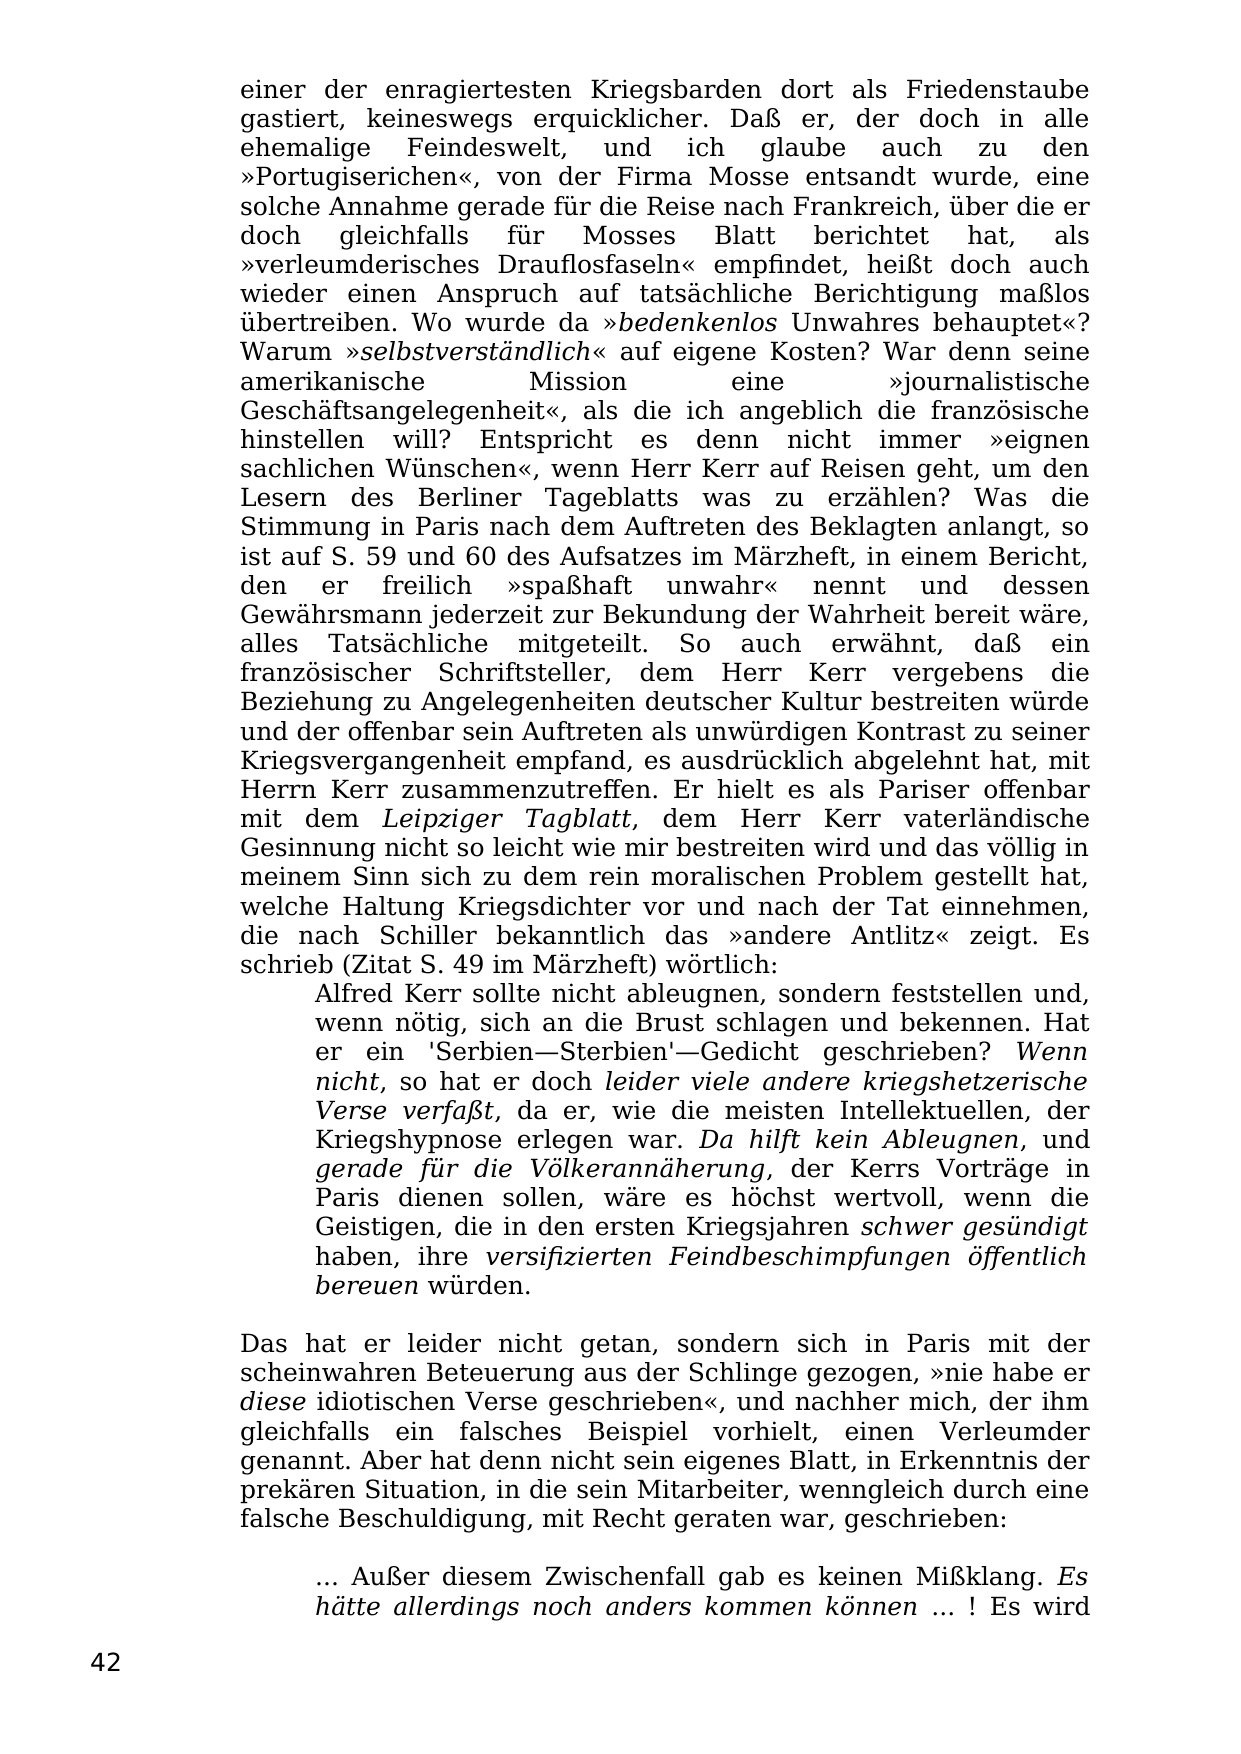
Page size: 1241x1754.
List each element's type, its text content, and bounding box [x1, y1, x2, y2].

text Das hat er leider nicht getan, sondern sich in Paris mit der scheinwahren Beteuerung aus der Schlinge gezogen, »nie habe er diese idiotischen Verse geschrieben«, und nachher mich, der ihm gleichfalls ein falsches Beispiel vorhielt, einen Verleumder genannt. Aber hat denn nicht sein eigenes Blatt, in Erkenntnis der prekären Situation, in die sein Mitarbeiter, wenngleich durch eine falsche Beschuldigung, mit Recht geraten war, geschrieben: [240, 1329, 1091, 1533]
text ... Außer diesem Zwischenfall gab es keinen Mißklang. Es hätte allerdings noch anders kommen können ... ! Es wird [315, 1562, 1091, 1621]
text einer der enragiertesten Kriegsbarden dort als Friedenstaube gastiert, keineswegs erquicklicher. Daß er, der doch in alle ehemalige Feindeswelt, und ich glaube auch zu den »Portugiserichen«, von der Firma Mosse entsandt wurde, eine solche Annahme gerade für die Reise nach Frankreich, über die er doch gleichfalls für Mosses Blatt berichtet hat, als »verleumderisches Drauflosfaseln« empfindet, heißt doch auch wieder einen Anspruch auf tatsächliche Berichtigung maßlos übertreiben. Wo wurde da »bedenkenlos Unwahres behauptet«? Warum »selbstverständlich« auf eigene Kosten? War denn seine amerikanische Mission eine »journalistische Geschäftsangelegenheit«, als die ich angeblich die französische hinstellen will? Entspricht es denn nicht immer »eignen sachlichen Wünschen«, wenn Herr Kerr auf Reisen geht, um den Lesern des Berliner Tageblatts was zu erzählen? Was die Stimmung in Paris nach dem Auftreten des Beklagten anlangt, so ist auf S. 59 und 60 des Aufsatzes im Märzheft, in einem Bericht, den er freilich »spaßhaft unwahr« nennt und dessen Gewährsmann jederzeit zur Bekundung der Wahrheit bereit wäre, alles Tatsächliche mitgeteilt. So auch erwähnt, daß ein französischer Schriftsteller, dem Herr Kerr vergebens die Beziehung zu Angelegenheiten deutscher Kultur bestreiten würde und der offenbar sein Auftreten als unwürdigen Kontrast zu seiner Kriegsvergangenheit empfand, es ausdrücklich abgelehnt hat, mit Herrn Kerr zusammenzutreffen. Er hielt es als Pariser offenbar mit dem Leipziger Tagblatt, dem Herr Kerr vaterländische Gesinnung nicht so leicht wie mir bestreiten wird und das völlig in meinem Sinn sich zu dem rein moralischen Problem gestellt hat, welche Haltung Kriegsdichter vor und nach der Tat einnehmen, die nach Schiller bekanntlich das »andere Antlitz« zeigt. Es schrieb (Zitat S. 49 im Märzheft) wörtlich: [240, 75, 1091, 979]
text Alfred Kerr sollte nicht ableugnen, sondern feststellen und, wenn nötig, sich an die Brust schlagen und bekennen. Hat er ein 'Serbien—Sterbien'—Gedicht geschrieben? Wenn nicht, so hat er doch leider viele andere kriegshetzerische Verse verfaßt, da er, wie die meisten Intellektuellen, der Kriegshypnose erlegen war. Da hilft kein Ableugnen, und gerade für die Völkerannäherung, der Kerrs Vorträge in Paris dienen sollen, wäre es höchst wertvoll, wenn die Geistigen, die in den ersten Kriegsjahren schwer gesündigt haben, ihre versifizierten Feindbeschimpfungen öffentlich bereuen würden. [315, 979, 1091, 1300]
